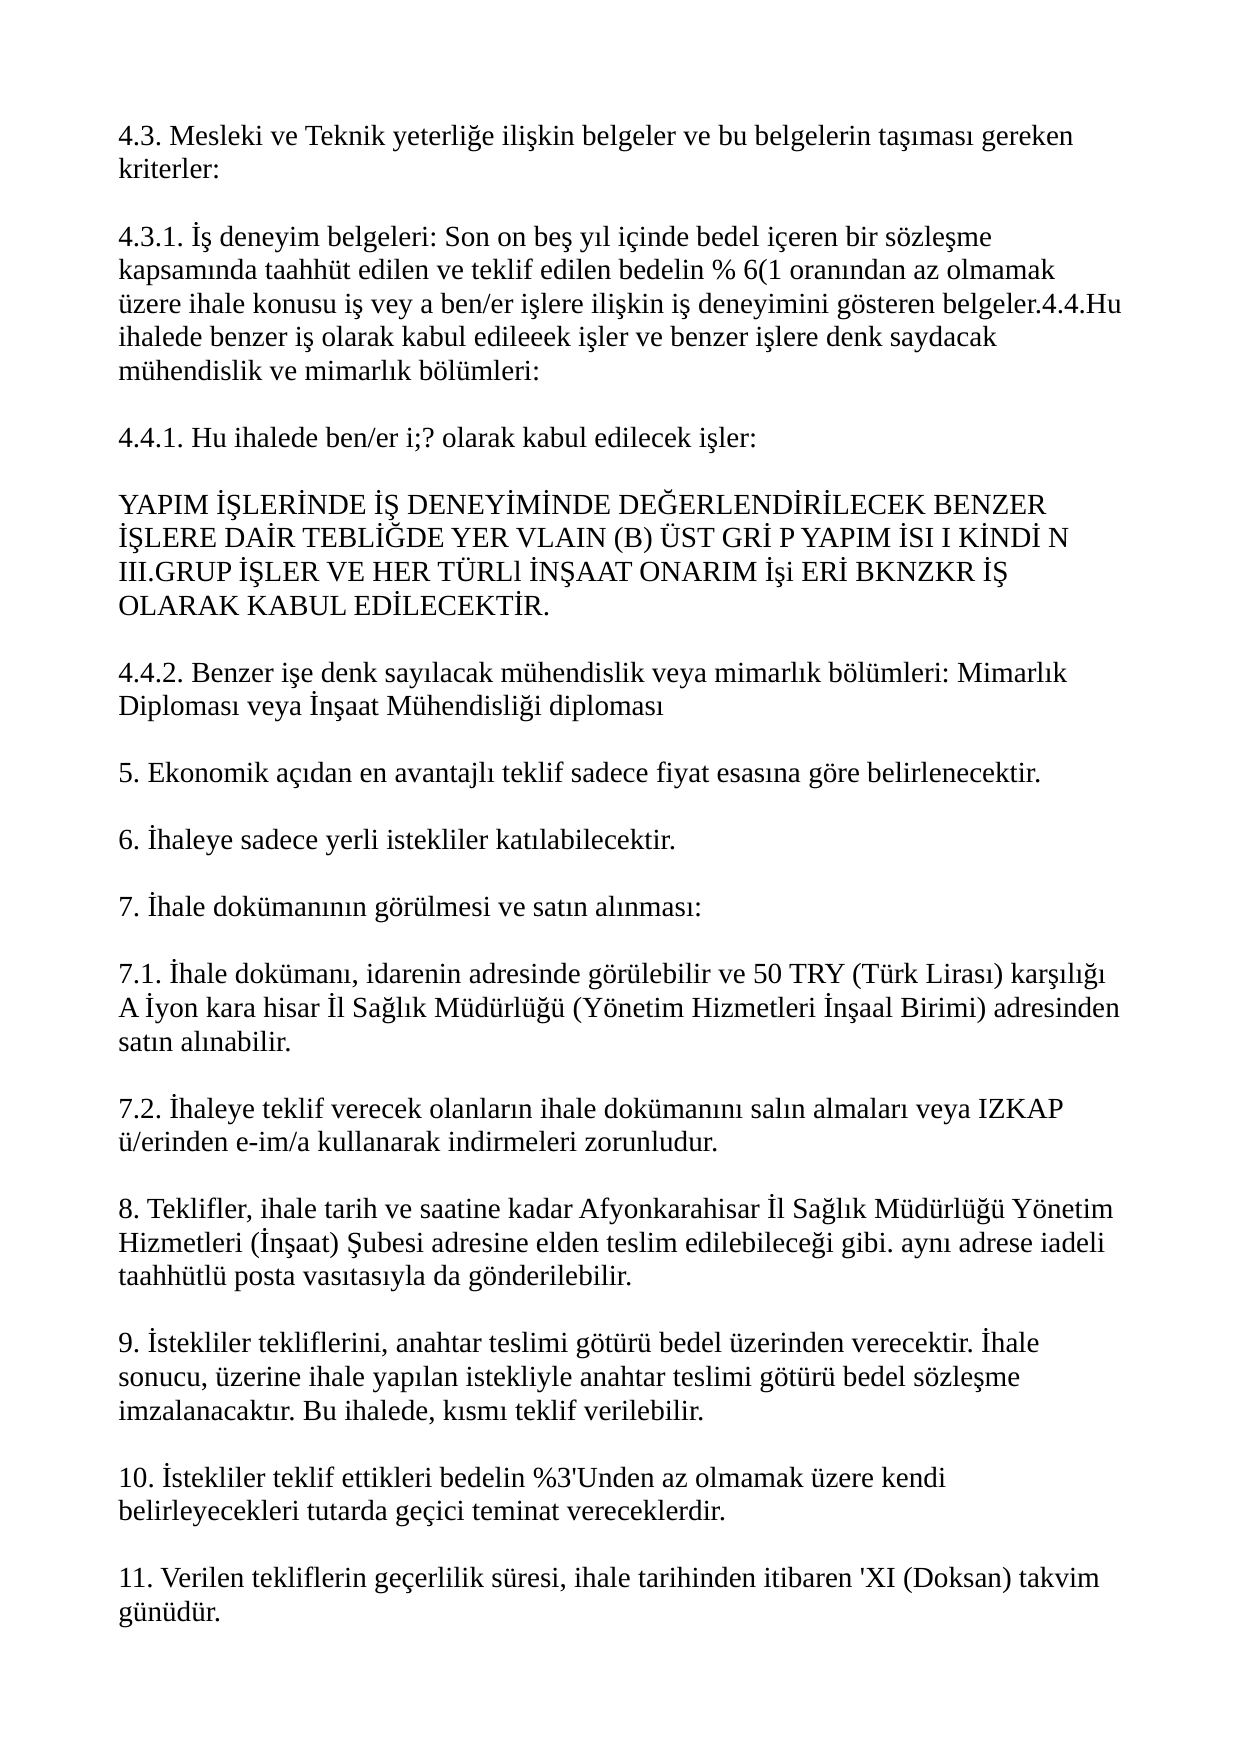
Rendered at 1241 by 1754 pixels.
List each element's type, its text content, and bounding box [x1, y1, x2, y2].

text 10. İstekliler teklif ettikleri bedelin %3'Unden az olmamak üzere kendi belirleyecekleri tutarda geçici teminat vereceklerdir. [118, 1460, 1122, 1527]
text 11. Verilen tekliflerin geçerlilik süresi, ihale tarihinden itibaren 'XI (Doksan) takvim günüdür. [118, 1560, 1122, 1627]
text YAPIM İŞLERİNDE İŞ DENEYİMİNDE DEĞERLENDİRİLECEK BENZER İŞLERE DAİR TEBLİĞDE YER VLAIN (B) ÜST GRİ P YAPIM İSI I KİNDİ N III.GRUP İŞLER VE HER TÜRLl İNŞAAT ONARIM İşi ERİ BKNZKR İŞ OLARAK KABUL EDİLECEKTİR. [118, 487, 1122, 621]
text 7.1. İhale dokümanı, idarenin adresinde görülebilir ve 50 TRY (Türk Lirası) karşılığı A İyon kara hisar İl Sağlık Müdürlüğü (Yönetim Hizmetleri İnşaal Birimi) adresinden satın alınabilir. [118, 957, 1122, 1057]
text 7.2. İhaleye teklif verecek olanların ihale dokümanını salın almaları veya IZKAP ü/erinden e-im/a kullanarak indirmeleri zorunludur. [118, 1091, 1122, 1158]
text 6. İhaleye sadece yerli istekliler katılabilecektir. [118, 822, 1122, 856]
text 9. İstekliler tekliflerini, anahtar teslimi götürü bedel üzerinden verecektir. İhale sonucu, üzerine ihale yapılan istekliyle anahtar teslimi götürü bedel sözleşme imzalanacaktır. Bu ihalede, kısmı teklif verilebilir. [118, 1326, 1122, 1426]
text 5. Ekonomik açıdan en avantajlı teklif sadece fiyat esasına göre belirlenecektir. [118, 755, 1122, 789]
text 4.3. Mesleki ve Teknik yeterliğe ilişkin belgeler ve bu belgelerin taşıması gereken kriterler: [118, 118, 1122, 185]
text 4.4.1. Hu ihalede ben/er i;? olarak kabul edilecek işler: [118, 420, 1122, 453]
text 8. Teklifler, ihale tarih ve saatine kadar Afyonkarahisar İl Sağlık Müdürlüğü Yönetim Hizmetleri (İnşaat) Şubesi adresine elden teslim edilebileceği gibi. aynı adrese iadeli taahhütlü posta vasıtasıyla da gönderilebilir. [118, 1191, 1122, 1292]
text 4.3.1. İş deneyim belgeleri: Son on beş yıl içinde bedel içeren bir sözleşme kapsamında taahhüt edilen ve teklif edilen bedelin % 6(1 oranından az olmamak üzere ihale konusu iş vey a ben/er işlere ilişkin iş deneyimini gösteren belgeler.4.4.Hu ihalede benzer iş olarak kabul edileeek işler ve benzer işlere denk saydacak mühendislik ve mimarlık bölümleri: [118, 219, 1122, 386]
text 4.4.2. Benzer işe denk sayılacak mühendislik veya mimarlık bölümleri: Mimarlık Diploması veya İnşaat Mühendisliği diploması [118, 655, 1122, 722]
text 7. İhale dokümanının görülmesi ve satın alınması: [118, 889, 1122, 923]
